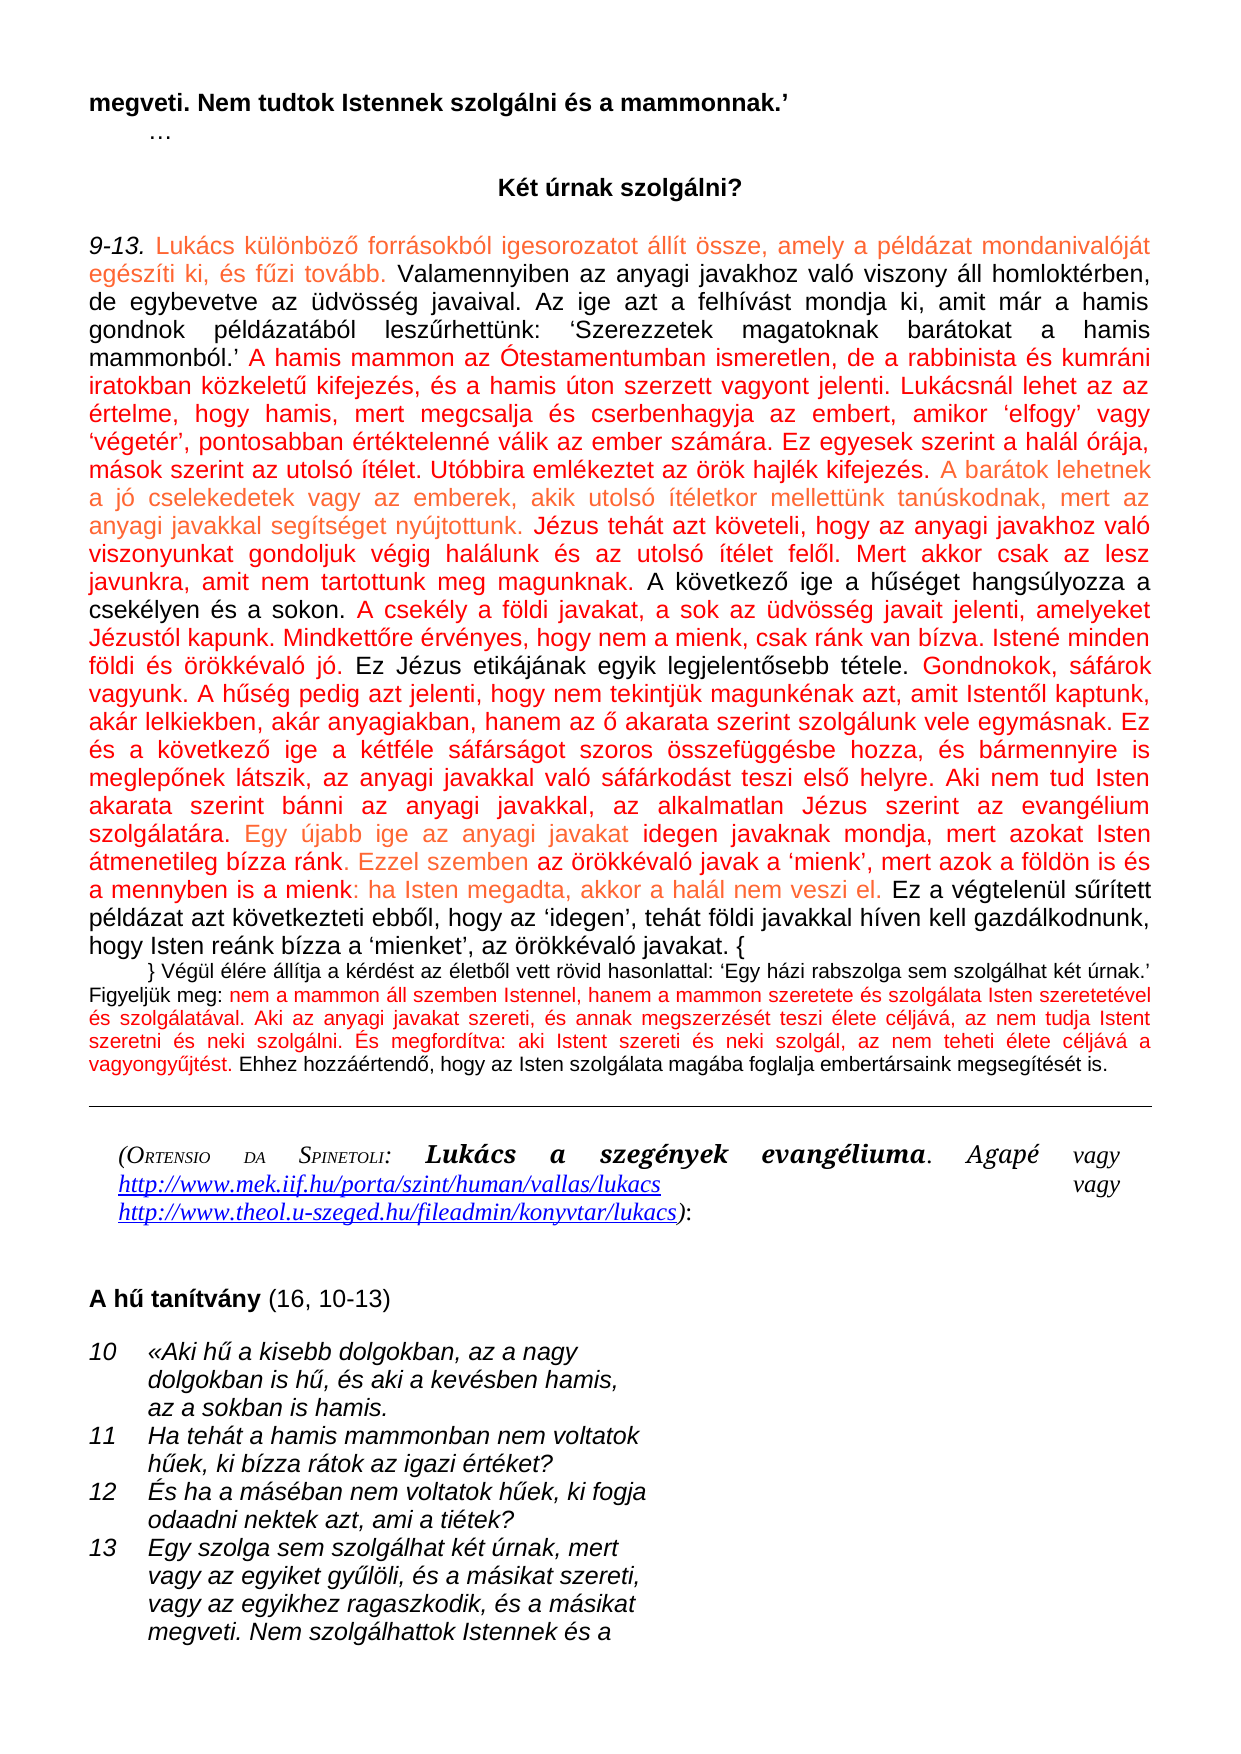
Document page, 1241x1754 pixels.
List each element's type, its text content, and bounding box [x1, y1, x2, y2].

text A hű tanítvány (16, 10-13) [88, 1284, 1152, 1313]
text 10 «Aki hű a kisebb dolgokban, az a nagy dolgokban is hű, és aki a kevésben hamis, az a sokban is hamis. [88, 1338, 1152, 1422]
text Két úrnak szolgálni? [88, 174, 1152, 202]
text (Ortensio da Spinetoli: Lukács a szegények evangéliuma. Agapé vagy http://www.mek.iif.hu/porta/szint/human/vallas/lukacs vagy http://www.theol.u-szeged.hu/fileadmin/konyvtar/lukacs): [88, 1107, 1152, 1255]
text … [88, 117, 1152, 144]
text megveti. Nem tudtok Istennek szolgálni és a mammonnak.’ [88, 88, 1152, 117]
text 9-13. Lukács különböző forrásokból igesorozatot állít össze, amely a példázat mondanivalóját egészíti ki, és fűzi tovább. Valamennyiben az anyagi javakhoz való viszony áll homloktérben, de egybevetve az üdvösség javaival. Az ige azt a felhívást mondja ki, amit már a hamis gondnok példázatából leszűrhettünk: ‘Szerezzetek magatoknak barátokat a hamis mammonból.’ A hamis mammon az Ótestamentumban ismeretlen, de a rabbinista és kumráni iratokban közkeletű kifejezés, és a hamis úton szerzett vagyont jelenti. Lukácsnál lehet az az értelme, hogy hamis, mert megcsalja és cserbenhagyja az embert, amikor ‘elfogy’ vagy ‘végetér’, pontosabban értéktelenné válik az ember számára. Ez egyesek szerint a halál órája, mások szerint az utolsó ítélet. Utóbbira emlékeztet az örök hajlék kifejezés. A barátok lehetnek a jó cselekedetek vagy az emberek, akik utolsó ítéletkor mellettünk tanúskodnak, mert az anyagi javakkal segítséget nyújtottunk. Jézus tehát azt követeli, hogy az anyagi javakhoz való viszonyunkat gondoljuk végig halálunk és az utolsó ítélet felől. Mert akkor csak az lesz javunkra, amit nem tartottunk meg magunknak. A következő ige a hűséget hangsúlyozza a csekélyen és a sokon. A csekély a földi javakat, a sok az üdvösség javait jelenti, amelyeket Jézustól kapunk. Mindkettőre érvényes, hogy nem a mienk, csak ránk van bízva. Istené minden földi és örökkévaló jó. Ez Jézus etikájának egyik legjelentősebb tétele. Gondnokok, sáfárok vagyunk. A hűség pedig azt jelenti, hogy nem tekintjük magunkénak azt, amit Istentől kaptunk, akár lelkiekben, akár anyagiakban, hanem az ő akarata szerint szolgálunk vele egymásnak. Ez és a következő ige a kétféle sáfárságot szoros összefüggésbe hozza, és bármennyire is meglepőnek látszik, az anyagi javakkal való sáfárkodást teszi első helyre. Aki nem tud Isten akarata szerint bánni az anyagi javakkal, az alkalmatlan Jézus szerint az evangélium szolgálatára. Egy újabb ige az anyagi javakat idegen javaknak mondja, mert azokat Isten átmenetileg bízza ránk. Ezzel szemben az örökkévaló javak a ‘mienk’, mert azok a földön is és a mennyben is a mienk: ha Isten megadta, akkor a halál nem veszi el. Ez a végtelenül sűrített példázat azt következteti ebből, hogy az ‘idegen’, tehát földi javakkal híven kell gazdálkodnunk, hogy Isten reánk bízza a ‘mienket’, az örökkévaló javakat. { [88, 232, 1152, 960]
text } Végül élére állítja a kérdést az életből vett rövid hasonlattal: ‘Egy házi rabszolga sem szolgálhat két úrnak.’ Figyeljük meg: nem a mammon áll szemben Istennel, hanem a mammon szeretete és szolgálata Isten szeretetével és szolgálatával. Aki az anyagi javakat szereti, és annak megszerzését teszi élete céljává, az nem tudja Istent szeretni és neki szolgálni. És megfordítva: aki Istent szereti és neki szolgál, az nem teheti élete céljává a vagyongyűjtést. Ehhez hozzáértendő, hogy az Isten szolgálata magába foglalja embertársaink megsegítését is. [88, 960, 1152, 1076]
text 12 És ha a máséban nem voltatok hűek, ki fogja odaadni nektek azt, ami a tiétek? [88, 1478, 1152, 1534]
text 13 Egy szolga sem szolgálhat két úrnak, mert vagy az egyiket gyűlöli, és a másikat szereti, vagy az egyikhez ragaszkodik, és a másikat megveti. Nem szolgálhattok Istennek és a [88, 1534, 1152, 1646]
text 11 Ha tehát a hamis mammonban nem voltatok hűek, ki bízza rátok az igazi értéket? [88, 1422, 1152, 1478]
